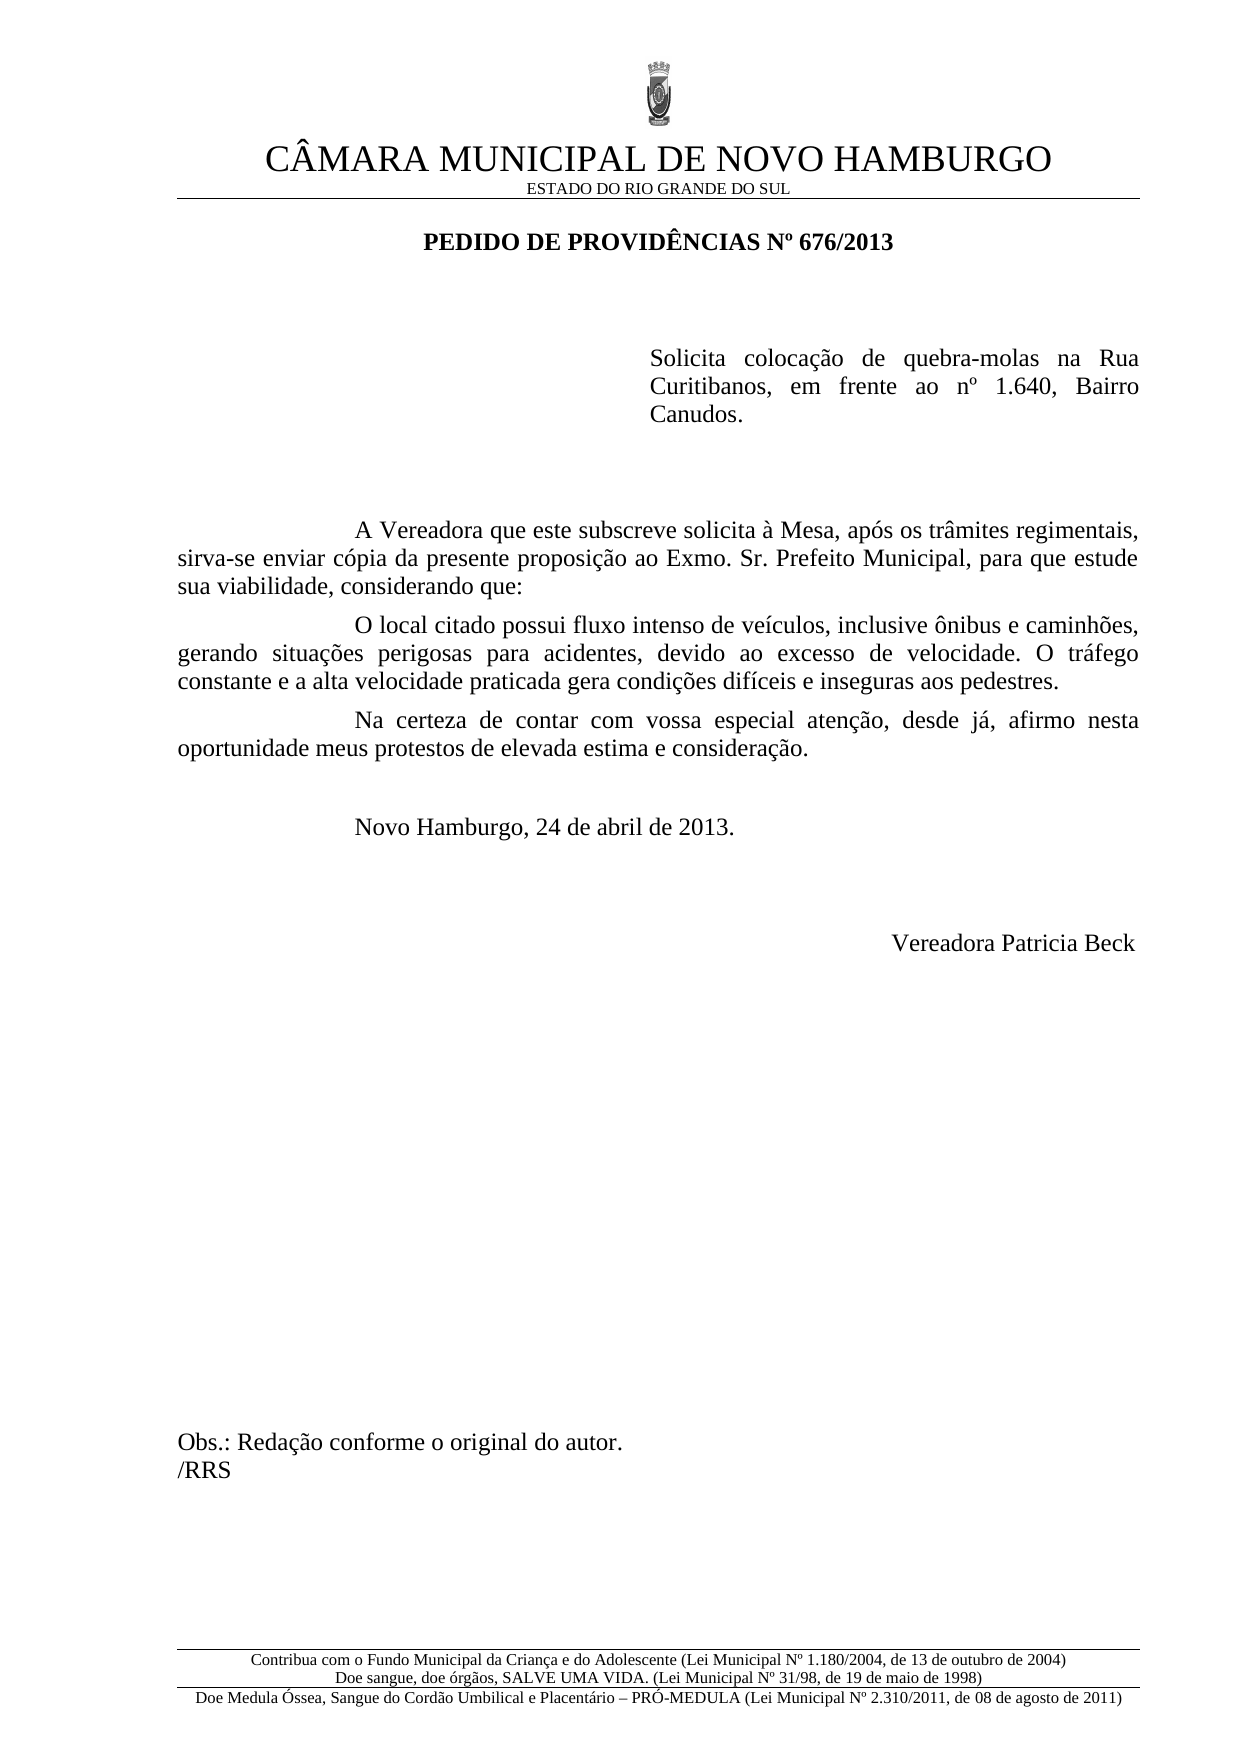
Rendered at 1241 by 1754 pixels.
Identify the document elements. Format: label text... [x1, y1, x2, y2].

text /RRS [177, 1456, 1140, 1484]
text PEDIDO DE PROVIDÊNCIAS Nº 676/2013 [177, 228, 1140, 256]
text Obs.: Redação conforme o original do autor. [177, 1428, 1140, 1456]
text Solicita colocação de quebra-molas na Rua Curitibanos, em frente ao nº 1.640, Bairro Canudos. [649, 344, 1140, 428]
text O local citado possui fluxo intenso de veículos, inclusive ônibus e caminhões, gerando situações perigosas para acidentes, devido ao excesso de velocidade. O tráfego constante e a alta velocidade praticada gera condições difíceis e inseguras aos pedestres. [177, 611, 1140, 694]
text Novo Hamburgo, 24 de abril de 2013. [177, 813, 1140, 841]
text Vereadora Patricia Beck [768, 929, 1140, 957]
text Na certeza de contar com vossa especial atenção, desde já, afirmo nesta oportunidade meus protestos de elevada estima e consideração. [177, 706, 1140, 762]
text A Vereadora que este subscreve solicita à Mesa, após os trâmites regimentais, sirva-se enviar cópia da presente proposição ao Exmo. Sr. Prefeito Municipal, para que estude sua viabilidade, considerando que: [177, 516, 1140, 599]
